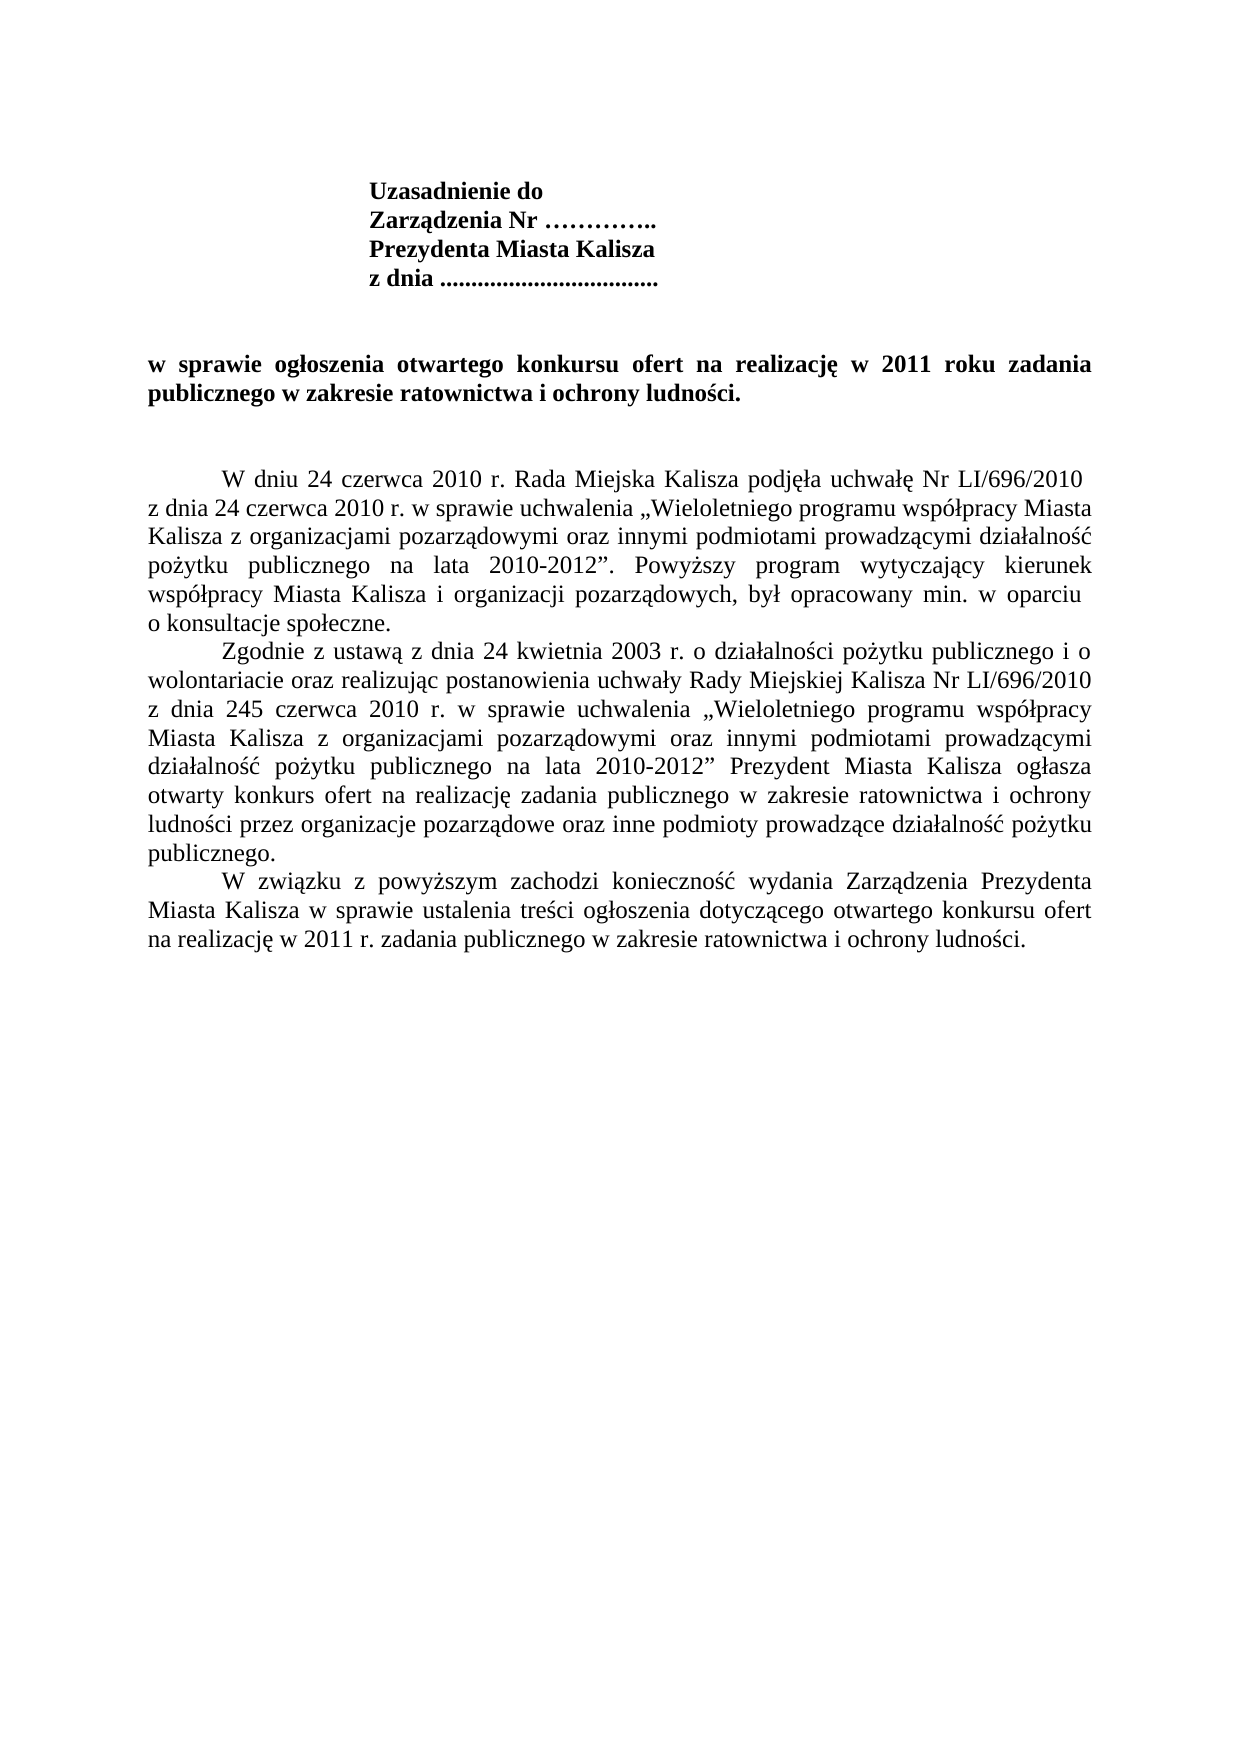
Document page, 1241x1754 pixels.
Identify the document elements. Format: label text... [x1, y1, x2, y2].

subtitle Uzasadnienie do [148, 176, 1093, 205]
subtitle z dnia ................................... [148, 263, 1093, 291]
subtitle Zarządzenia Nr ………….. [148, 205, 1093, 234]
subtitle Prezydenta Miasta Kalisza [148, 234, 1093, 263]
text W dniu 24 czerwca 2010 r. Rada Miejska Kalisza podjęła uchwałę Nr LI/696/2010 z dnia 24 czerwca 2010 r. w sprawie uchwalenia „Wieloletniego programu współpracy Miasta Kalisza z organizacjami pozarządowymi oraz innymi podmiotami prowadzącymi działalność pożytku publicznego na lata 2010-2012”. Powyższy program wytyczający kierunek współpracy Miasta Kalisza i organizacji pozarządowych, był opracowany min. w oparciu o konsultacje społeczne. [148, 464, 1093, 636]
text Zgodnie z ustawą z dnia 24 kwietnia 2003 r. o działalności pożytku publicznego i o wolontariacie oraz realizując postanowienia uchwały Rady Miejskiej Kalisza Nr LI/696/2010 z dnia 245 czerwca 2010 r. w sprawie uchwalenia „Wieloletniego programu współpracy Miasta Kalisza z organizacjami pozarządowymi oraz innymi podmiotami prowadzącymi działalność pożytku publicznego na lata 2010-2012” Prezydent Miasta Kalisza ogłasza otwarty konkurs ofert na realizację zadania publicznego w zakresie ratownictwa i ochrony ludności przez organizacje pozarządowe oraz inne podmioty prowadzące działalność pożytku publicznego. [148, 636, 1093, 866]
text W związku z powyższym zachodzi konieczność wydania Zarządzenia Prezydenta Miasta Kalisza w sprawie ustalenia treści ogłoszenia dotyczącego otwartego konkursu ofert na realizację w 2011 r. zadania publicznego w zakresie ratownictwa i ochrony ludności. [148, 866, 1093, 953]
text w sprawie ogłoszenia otwartego konkursu ofert na realizację w 2011 roku zadania publicznego w zakresie ratownictwa i ochrony ludności. [148, 349, 1093, 406]
